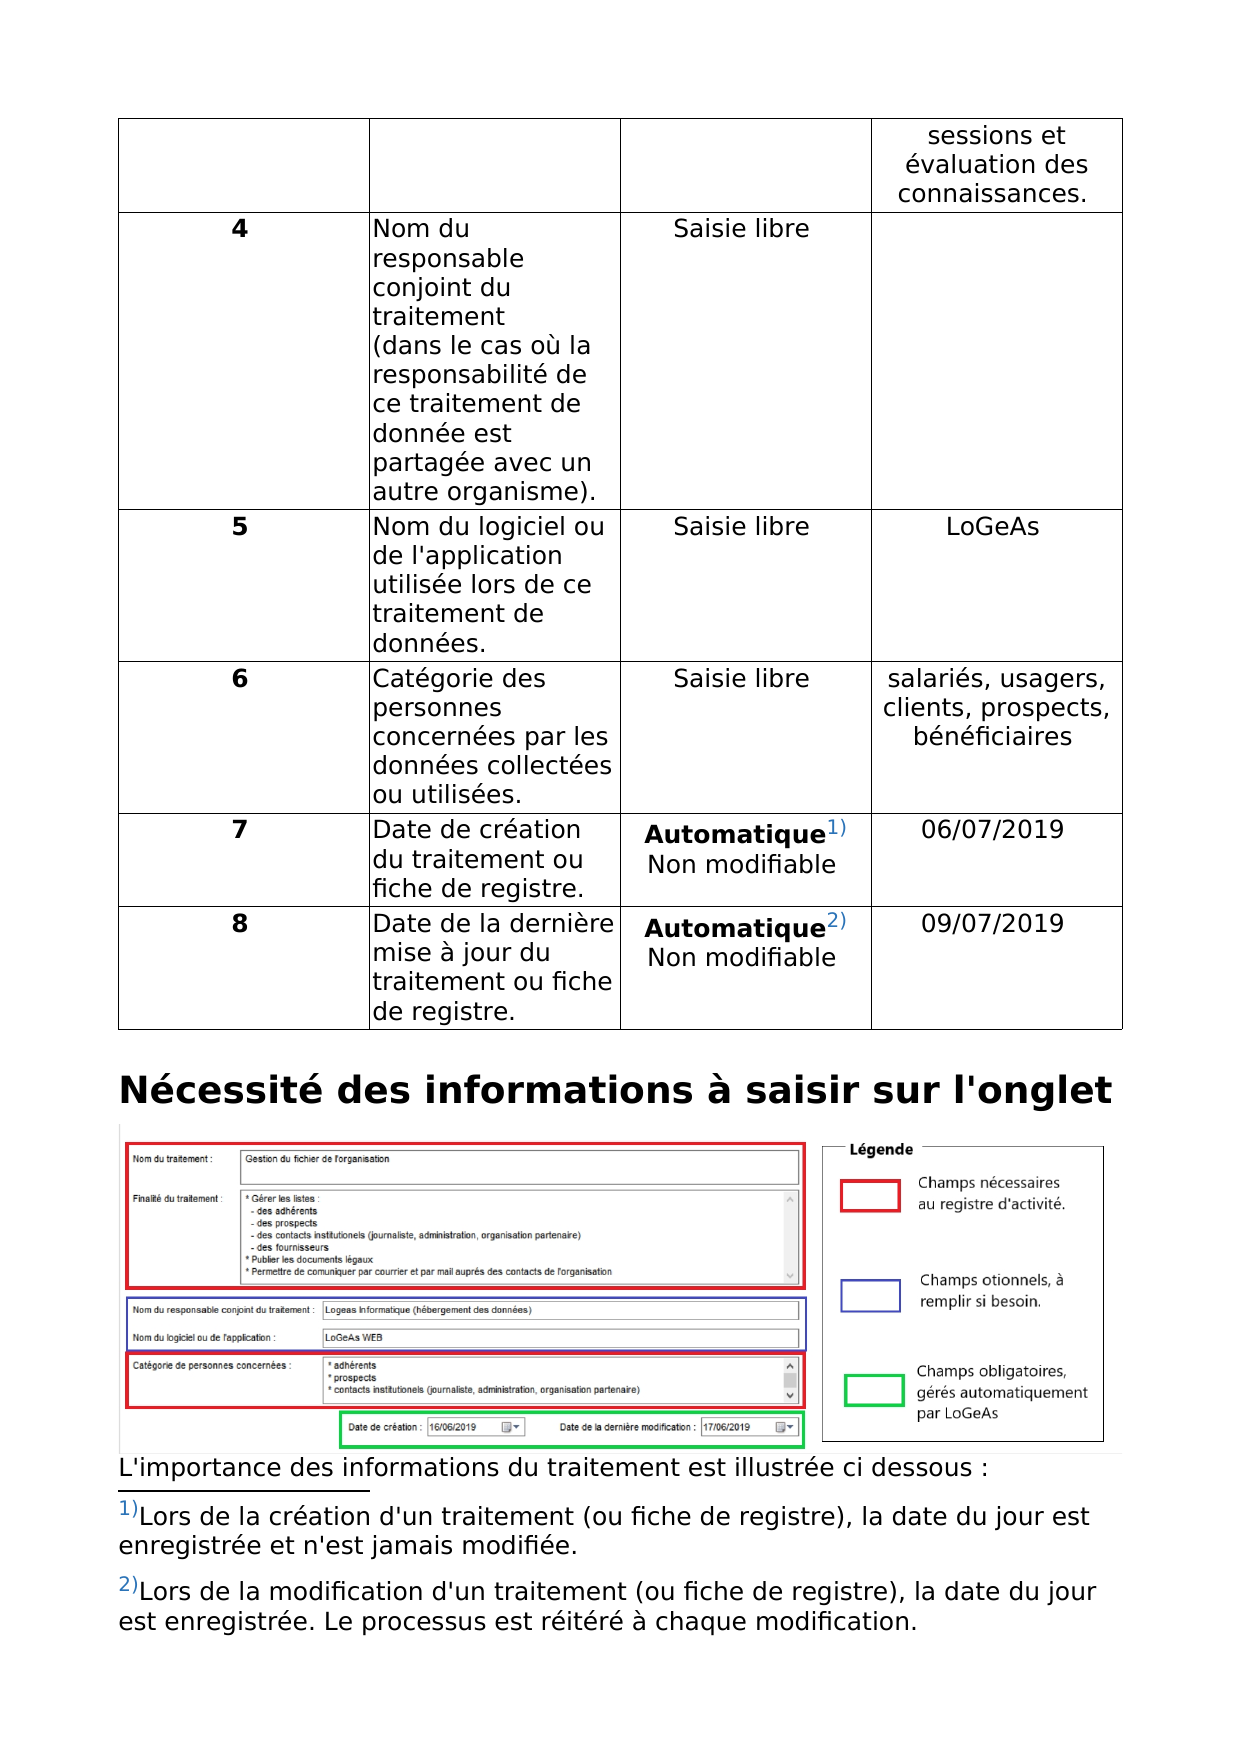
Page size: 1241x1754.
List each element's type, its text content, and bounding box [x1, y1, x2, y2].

table_cell 5 [119, 510, 369, 661]
subtitle Nécessité des informations à saisir sur l'onglet [118, 1069, 1122, 1112]
table_cell Nom du responsable conjoint du traitement (dans le cas où la responsabilité de ce traitement de donnée est partagée avec un autre organisme). [370, 213, 620, 509]
table_cell 09/07/2019 [872, 907, 1122, 1029]
table_cell 8 [119, 907, 369, 1029]
table_cell 6 [119, 662, 369, 813]
table_cell [872, 213, 1122, 509]
table_cell Catégorie des personnes concernées par les données collectées ou utilisées. [370, 662, 620, 813]
table_cell salariés, usagers, clients, prospects, bénéficiaires [872, 662, 1122, 813]
table_cell sessions et évaluation des connaissances. [872, 119, 1122, 212]
table_cell Saisie libre [621, 510, 871, 661]
table_cell 7 [119, 814, 369, 906]
table_cell LoGeAs [872, 510, 1122, 661]
text L'importance des informations du traitement est illustrée ci dessous : [118, 1454, 1122, 1483]
table_cell Saisie libre [621, 662, 871, 813]
table_cell Automatique Non modifiable [621, 907, 871, 1029]
table_cell Date de la dernière mise à jour du traitement ou fiche de registre. [370, 907, 620, 1029]
table_cell Nom du logiciel ou de l'application utilisée lors de ce traitement de données. [370, 510, 620, 661]
table_cell Automatique Non modifiable [621, 814, 871, 906]
table_cell [621, 119, 871, 212]
table_cell 4 [119, 213, 369, 509]
table_cell 06/07/2019 [872, 814, 1122, 906]
table_cell Saisie libre [621, 213, 871, 509]
table_cell [119, 119, 369, 212]
picture [118, 1124, 1123, 1454]
table_cell [370, 119, 620, 212]
table_cell Date de création du traitement ou fiche de registre. [370, 814, 620, 906]
